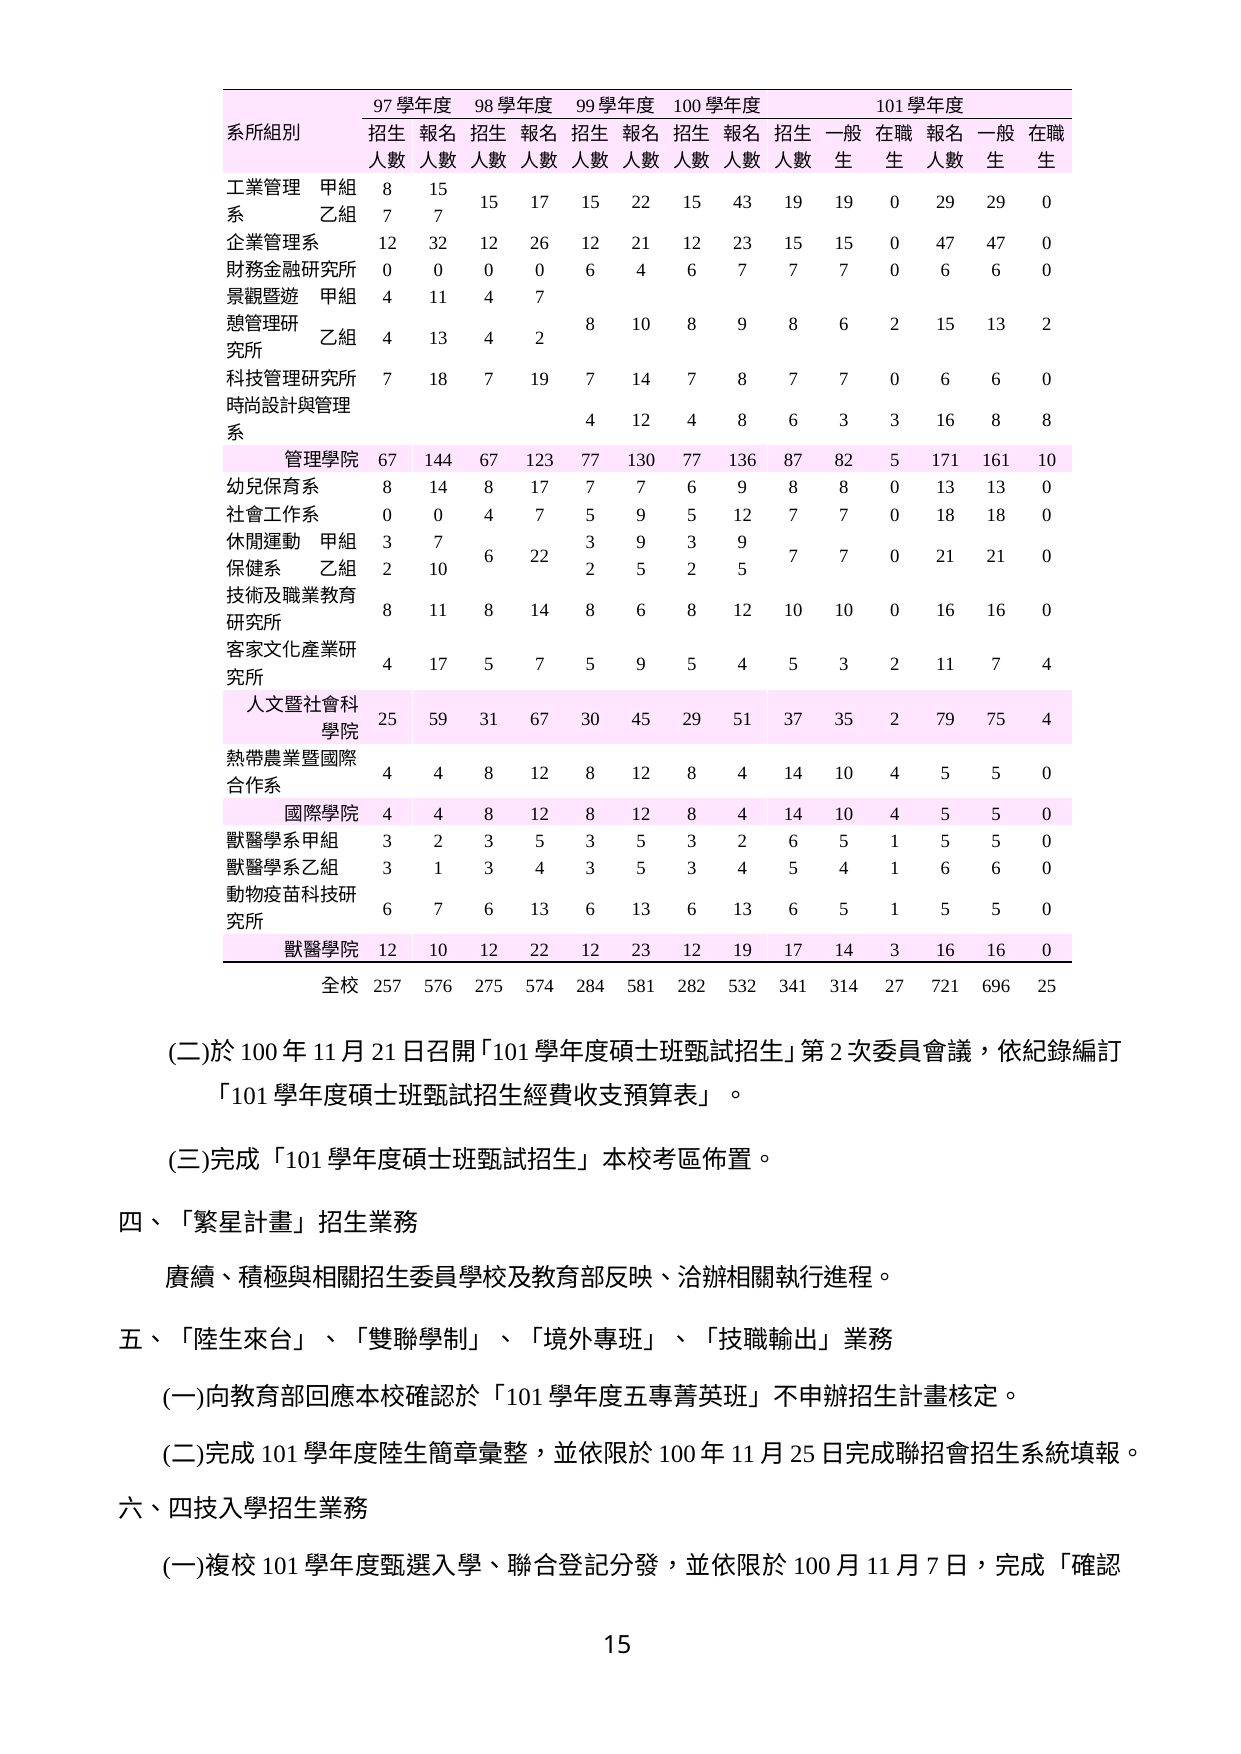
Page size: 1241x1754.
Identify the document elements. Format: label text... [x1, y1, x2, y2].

list 完成101學年度陸生簡章彙整，並依限於100年11月25日完成聯招會招生系統填報。 [162, 1426, 1122, 1472]
table_cell 67 [463, 445, 514, 472]
table_cell 7 [818, 526, 869, 581]
table_cell 341 [768, 963, 818, 1007]
table_cell 技術及職業教育研究所 [223, 581, 362, 635]
table_cell 4 [869, 744, 920, 798]
table_cell 4 [362, 282, 412, 309]
table_cell [514, 390, 565, 445]
table_cell 4 [362, 309, 412, 363]
table_cell 6 [818, 282, 869, 363]
table_cell 14 [615, 363, 666, 390]
list 向教育部回應本校確認於「101學年度五專菁英班」不申辦招生計畫核定。 [162, 1369, 1122, 1414]
table_cell 4 [717, 744, 767, 798]
table_cell 招生人數 [565, 119, 615, 173]
text (二)於100年11月21日召開「101學年度碩士班甄試招生」第2次委員會議，依紀錄編訂「101學年度碩士班甄試招生經費收支預算表」。 [168, 1025, 1122, 1113]
table_cell 8 [666, 798, 717, 825]
table_cell 15 [463, 173, 514, 227]
table_header 100學年度 [666, 90, 767, 117]
table_cell 5 [768, 635, 818, 689]
table_cell 12 [666, 227, 717, 254]
table_cell 國際學院 [223, 798, 362, 825]
table_cell 87 [768, 445, 818, 472]
table_cell 休閒運動保健系 [223, 526, 316, 581]
table_cell 4 [362, 635, 412, 689]
table_cell 3 [463, 825, 514, 853]
table_cell 8 [666, 282, 717, 363]
table_cell 全校 [223, 963, 362, 1007]
table_cell 7 [768, 526, 818, 581]
table_cell 9 [615, 499, 666, 526]
table_cell 14 [818, 934, 869, 961]
table_cell 67 [514, 690, 565, 744]
table_cell 1 [869, 825, 920, 853]
table_cell 47 [970, 227, 1021, 254]
table_cell 14 [514, 581, 565, 635]
table_cell 10 [413, 934, 463, 961]
table_cell 23 [717, 227, 767, 254]
table_cell 7 [413, 200, 463, 227]
table_cell 景觀暨遊憩管理研究所 [223, 282, 316, 363]
text 五、「陸生來台」、「雙聯學制」、「境外專班」、「技職輸出」業務 [118, 1314, 1122, 1357]
table_cell 8 [362, 472, 412, 499]
table_cell 5 [717, 554, 767, 581]
table_cell 6 [768, 825, 818, 853]
table_cell 3 [666, 853, 717, 880]
table_cell 284 [565, 963, 615, 1007]
table_cell 30 [565, 690, 615, 744]
table_cell 6 [920, 255, 970, 282]
table_cell 11 [413, 581, 463, 635]
table_cell 15 [768, 227, 818, 254]
table_cell 6 [362, 880, 412, 934]
table_cell 59 [413, 690, 463, 744]
table_cell 4 [818, 853, 869, 880]
table_cell 7 [818, 499, 869, 526]
table_cell 12 [615, 390, 666, 445]
table_cell 獸醫學系甲組 [223, 825, 362, 853]
table_cell 1 [869, 853, 920, 880]
table_cell 7 [362, 200, 412, 227]
table_cell 8 [565, 798, 615, 825]
table_cell 21 [615, 227, 666, 254]
table_cell 532 [717, 963, 767, 1007]
table_cell 7 [768, 363, 818, 390]
table_cell 18 [970, 499, 1021, 526]
table_cell 0 [514, 255, 565, 282]
table_cell 4 [615, 255, 666, 282]
table_cell 14 [768, 744, 818, 798]
table_cell 熱帶農業暨國際合作系 [223, 744, 362, 798]
table_cell 0 [1021, 581, 1072, 635]
table_header 98學年度 [463, 90, 565, 117]
table_cell 13 [615, 880, 666, 934]
table_cell 6 [970, 853, 1021, 880]
table_cell 15 [666, 173, 717, 227]
table_cell 7 [514, 499, 565, 526]
table_cell 123 [514, 445, 565, 472]
table_cell 管理學院 [223, 445, 362, 472]
table_cell 5 [920, 880, 970, 934]
table_cell 8 [565, 282, 615, 363]
table_cell 0 [1021, 798, 1072, 825]
table_cell 22 [514, 526, 565, 581]
table_cell 8 [463, 798, 514, 825]
table_cell 12 [615, 744, 666, 798]
table_cell 0 [1021, 934, 1072, 961]
table_cell 45 [615, 690, 666, 744]
table_cell 2 [869, 282, 920, 363]
table_cell 7 [565, 363, 615, 390]
table_cell 9 [717, 282, 767, 363]
table_cell 696 [970, 963, 1021, 1007]
table_header 101學年度 [768, 90, 1072, 117]
table_cell 0 [362, 499, 412, 526]
table_cell 8 [463, 472, 514, 499]
table_cell 8 [565, 744, 615, 798]
table_cell 5 [869, 445, 920, 472]
table_cell 15 [413, 173, 463, 200]
table_cell 招生人數 [768, 119, 818, 173]
table_cell 6 [920, 363, 970, 390]
table_cell 9 [615, 526, 666, 553]
table_cell 8 [666, 744, 717, 798]
table_cell 在職生 [1021, 119, 1072, 173]
table_cell 12 [615, 798, 666, 825]
table_cell 5 [565, 635, 615, 689]
table_cell 6 [565, 255, 615, 282]
table_cell 10 [818, 581, 869, 635]
table_cell 6 [615, 581, 666, 635]
table_cell 9 [717, 526, 767, 553]
table_cell 11 [920, 635, 970, 689]
table_cell 科技管理研究所 [223, 363, 362, 390]
table_cell 19 [717, 934, 767, 961]
table_cell 282 [666, 963, 717, 1007]
table_cell 12 [463, 227, 514, 254]
table_cell 4 [413, 744, 463, 798]
table_cell 5 [463, 635, 514, 689]
table_cell 1 [413, 853, 463, 880]
table_cell 10 [413, 554, 463, 581]
table_cell 甲組 [316, 526, 362, 553]
table_cell [413, 390, 463, 445]
table_cell 10 [615, 282, 666, 363]
table_cell 25 [362, 690, 412, 744]
table_cell 21 [970, 526, 1021, 581]
table_cell 0 [1021, 526, 1072, 581]
table_cell 3 [818, 635, 869, 689]
table_cell 獸醫學系乙組 [223, 853, 362, 880]
table_cell [362, 390, 412, 445]
table_cell 17 [514, 472, 565, 499]
table_cell 13 [717, 880, 767, 934]
table_cell 4 [362, 744, 412, 798]
table_cell 8 [463, 581, 514, 635]
table_cell 19 [818, 173, 869, 227]
table_cell 5 [666, 635, 717, 689]
table_cell 2 [666, 554, 717, 581]
table_cell 2 [1021, 282, 1072, 363]
table_cell 6 [920, 853, 970, 880]
table_cell 5 [666, 499, 717, 526]
table_cell 12 [362, 227, 412, 254]
table_cell 47 [920, 227, 970, 254]
table_cell 10 [768, 581, 818, 635]
table_cell 5 [920, 798, 970, 825]
table_cell 8 [463, 744, 514, 798]
table_cell 0 [869, 499, 920, 526]
table_cell 5 [768, 853, 818, 880]
table_cell 0 [1021, 227, 1072, 254]
table_cell 7 [413, 526, 463, 553]
table_cell 招生人數 [666, 119, 717, 173]
table_cell 4 [413, 798, 463, 825]
table_cell 18 [920, 499, 970, 526]
table_cell 5 [970, 798, 1021, 825]
table_cell 8 [362, 173, 412, 200]
table_cell 257 [362, 963, 412, 1007]
table_cell 2 [565, 554, 615, 581]
table_cell 4 [869, 798, 920, 825]
table_cell 5 [970, 825, 1021, 853]
table_cell 0 [413, 499, 463, 526]
table_cell 在職生 [869, 119, 920, 173]
table_cell 社會工作系 [223, 499, 362, 526]
table_cell 4 [362, 798, 412, 825]
table_cell 3 [666, 825, 717, 853]
table_cell 82 [818, 445, 869, 472]
table_cell 7 [362, 363, 412, 390]
table_cell 581 [615, 963, 666, 1007]
table_cell 7 [818, 363, 869, 390]
table_cell 報名人數 [514, 119, 565, 173]
table_cell 幼兒保育系 [223, 472, 362, 499]
table_cell 5 [514, 825, 565, 853]
table_cell 6 [666, 472, 717, 499]
table_cell 5 [970, 744, 1021, 798]
table_cell 10 [1021, 445, 1072, 472]
text 賡續、積極與相關招生委員學校及教育部反映、洽辦相關執行進程。 [118, 1251, 1122, 1295]
table_cell 3 [666, 526, 717, 553]
table_cell 5 [565, 499, 615, 526]
table_cell 3 [362, 853, 412, 880]
table_cell 19 [768, 173, 818, 227]
table_cell 37 [768, 690, 818, 744]
table_cell 23 [615, 934, 666, 961]
table_cell 5 [615, 554, 666, 581]
table_cell 12 [514, 798, 565, 825]
table_cell 5 [615, 825, 666, 853]
table_cell 10 [818, 798, 869, 825]
table_cell 0 [1021, 472, 1072, 499]
table_cell 2 [413, 825, 463, 853]
table_cell 2 [514, 309, 565, 363]
table_cell 8 [717, 363, 767, 390]
table_cell 12 [666, 934, 717, 961]
table_cell 6 [666, 255, 717, 282]
table_cell 314 [818, 963, 869, 1007]
table_cell 8 [717, 390, 767, 445]
table_cell 15 [565, 173, 615, 227]
text 四、「繁星計畫」招生業務 [118, 1196, 1122, 1240]
table_cell 18 [413, 363, 463, 390]
table_cell 8 [565, 581, 615, 635]
table_cell 0 [869, 472, 920, 499]
table_header 97學年度 [362, 90, 463, 117]
table_cell 甲組 [316, 282, 362, 309]
table_cell 4 [463, 282, 514, 309]
table_cell 7 [768, 499, 818, 526]
table_cell 0 [1021, 880, 1072, 934]
table_cell 0 [463, 255, 514, 282]
table_cell 0 [869, 363, 920, 390]
table_cell 7 [514, 282, 565, 309]
table_cell 2 [869, 690, 920, 744]
table_cell 721 [920, 963, 970, 1007]
table_cell 275 [463, 963, 514, 1007]
table_cell 6 [768, 880, 818, 934]
table_cell 14 [413, 472, 463, 499]
table_cell 67 [362, 445, 412, 472]
table_cell 10 [818, 744, 869, 798]
table_cell 13 [970, 472, 1021, 499]
table_cell 12 [717, 499, 767, 526]
table_cell 報名人數 [920, 119, 970, 173]
table_cell 22 [514, 934, 565, 961]
table_cell 29 [920, 173, 970, 227]
table_cell 12 [463, 934, 514, 961]
table_cell 5 [818, 825, 869, 853]
text 六、四技入學招生業務 [118, 1483, 1122, 1527]
table_cell 4 [1021, 690, 1072, 744]
table_cell 7 [413, 880, 463, 934]
table_cell 6 [768, 390, 818, 445]
table_cell 7 [615, 472, 666, 499]
table_cell 0 [869, 173, 920, 227]
table_cell 32 [413, 227, 463, 254]
table_cell 161 [970, 445, 1021, 472]
table_cell 79 [920, 690, 970, 744]
table_cell 12 [717, 581, 767, 635]
table_cell 4 [463, 499, 514, 526]
table_cell 2 [362, 554, 412, 581]
table_cell 4 [666, 390, 717, 445]
table_cell 0 [1021, 173, 1072, 227]
table_cell 12 [565, 227, 615, 254]
table_cell 報名人數 [615, 119, 666, 173]
table_cell 14 [768, 798, 818, 825]
text (三)完成「101學年度碩士班甄試招生」本校考區佈置。 [118, 1132, 1122, 1177]
table_cell 2 [717, 825, 767, 853]
table_cell 動物疫苗科技研究所 [223, 880, 362, 934]
table_cell 6 [970, 255, 1021, 282]
table_cell 77 [666, 445, 717, 472]
table_cell 11 [413, 282, 463, 309]
table_cell 8 [666, 581, 717, 635]
table_cell 招生人數 [463, 119, 514, 173]
table_cell 8 [1021, 390, 1072, 445]
table_cell 27 [869, 963, 920, 1007]
table_cell 乙組 [316, 554, 362, 581]
table_cell 乙組 [316, 309, 362, 363]
table_cell 客家文化產業研究所 [223, 635, 362, 689]
table_cell 5 [920, 825, 970, 853]
table_cell 25 [1021, 963, 1072, 1007]
table_cell 6 [666, 880, 717, 934]
table_cell 16 [970, 934, 1021, 961]
table_cell 17 [768, 934, 818, 961]
table_cell 5 [970, 880, 1021, 934]
table_cell 16 [920, 581, 970, 635]
table_cell 21 [920, 526, 970, 581]
table_cell 15 [920, 282, 970, 363]
table_cell 43 [717, 173, 767, 227]
table_cell 6 [463, 880, 514, 934]
table_cell 6 [565, 880, 615, 934]
table_cell 5 [920, 744, 970, 798]
table_cell 7 [768, 255, 818, 282]
table_cell 31 [463, 690, 514, 744]
table_cell 13 [970, 282, 1021, 363]
table_cell 0 [1021, 853, 1072, 880]
table_cell 7 [666, 363, 717, 390]
table_cell 13 [413, 309, 463, 363]
table_cell 0 [1021, 825, 1072, 853]
table_cell 13 [920, 472, 970, 499]
table_cell 4 [514, 853, 565, 880]
table_cell 9 [615, 635, 666, 689]
table_cell 4 [565, 390, 615, 445]
table_cell 576 [413, 963, 463, 1007]
table_cell 12 [362, 934, 412, 961]
table_cell 6 [463, 526, 514, 581]
table_header 系所組別 [223, 90, 362, 173]
table_cell 3 [565, 853, 615, 880]
table_cell 一般生 [818, 119, 869, 173]
table_cell 3 [869, 390, 920, 445]
table_cell 獸醫學院 [223, 934, 362, 961]
table_cell 8 [970, 390, 1021, 445]
table_cell 報名人數 [717, 119, 767, 173]
table_cell 16 [970, 581, 1021, 635]
table_cell 0 [869, 581, 920, 635]
table_cell 3 [818, 390, 869, 445]
table_cell 8 [768, 282, 818, 363]
table_cell 0 [1021, 255, 1072, 282]
table_cell 51 [717, 690, 767, 744]
table_cell 7 [463, 363, 514, 390]
table_cell 一般生 [970, 119, 1021, 173]
table_cell 136 [717, 445, 767, 472]
table_cell 7 [970, 635, 1021, 689]
table_cell 乙組 [316, 200, 362, 227]
table_cell 75 [970, 690, 1021, 744]
table_cell 29 [666, 690, 717, 744]
table_cell 0 [413, 255, 463, 282]
table_cell 0 [869, 526, 920, 581]
table_cell 29 [970, 173, 1021, 227]
table_cell 12 [514, 744, 565, 798]
list 複校101學年度甄選入學、聯合登記分發，並依限於100月11月7日，完成「確認 [162, 1538, 1122, 1584]
table_header 99學年度 [565, 90, 666, 117]
table_cell 35 [818, 690, 869, 744]
table_cell 7 [818, 255, 869, 282]
table_cell 甲組 [316, 173, 362, 200]
table_cell 7 [717, 255, 767, 282]
table_cell 574 [514, 963, 565, 1007]
table_cell 17 [514, 173, 565, 227]
table_cell 3 [565, 825, 615, 853]
table_cell 130 [615, 445, 666, 472]
table_cell 0 [869, 255, 920, 282]
table_cell 8 [362, 581, 412, 635]
table_cell 17 [413, 635, 463, 689]
table_cell 3 [463, 853, 514, 880]
table_cell 2 [869, 635, 920, 689]
table_cell 7 [514, 635, 565, 689]
table_cell 5 [818, 880, 869, 934]
table_cell 財務金融研究所 [223, 255, 362, 282]
table_cell 26 [514, 227, 565, 254]
table_cell 16 [920, 390, 970, 445]
table_cell 招生人數 [362, 119, 412, 173]
table_cell 15 [818, 227, 869, 254]
table_cell 144 [413, 445, 463, 472]
table_cell 4 [717, 798, 767, 825]
table_cell 4 [717, 635, 767, 689]
table_cell 0 [869, 227, 920, 254]
table_cell 171 [920, 445, 970, 472]
table_cell 人文暨社會科 學院 [223, 690, 362, 744]
table_cell 5 [615, 853, 666, 880]
table_cell 4 [1021, 635, 1072, 689]
table_cell 企業管理系 [223, 227, 362, 254]
table_cell 16 [920, 934, 970, 961]
table_cell 7 [565, 472, 615, 499]
table_cell 工業管理系 [223, 173, 316, 227]
table_cell 3 [565, 526, 615, 553]
table_cell 3 [362, 825, 412, 853]
table_cell 13 [514, 880, 565, 934]
table_cell 1 [869, 880, 920, 934]
table_cell 8 [768, 472, 818, 499]
table_cell [463, 390, 514, 445]
table_cell 3 [362, 526, 412, 553]
table_cell 4 [717, 853, 767, 880]
table_cell 22 [615, 173, 666, 227]
table_cell 0 [1021, 499, 1072, 526]
table_cell 6 [970, 363, 1021, 390]
table_cell 時尚設計與管理系 [223, 390, 362, 445]
table_cell 0 [1021, 744, 1072, 798]
table_cell 19 [514, 363, 565, 390]
table_cell 3 [869, 934, 920, 961]
table_cell 8 [818, 472, 869, 499]
table_cell 9 [717, 472, 767, 499]
table_cell 4 [463, 309, 514, 363]
table_cell 0 [1021, 363, 1072, 390]
table_cell 報名人數 [413, 119, 463, 173]
table_cell 77 [565, 445, 615, 472]
table_cell 12 [565, 934, 615, 961]
table_cell 0 [362, 255, 412, 282]
